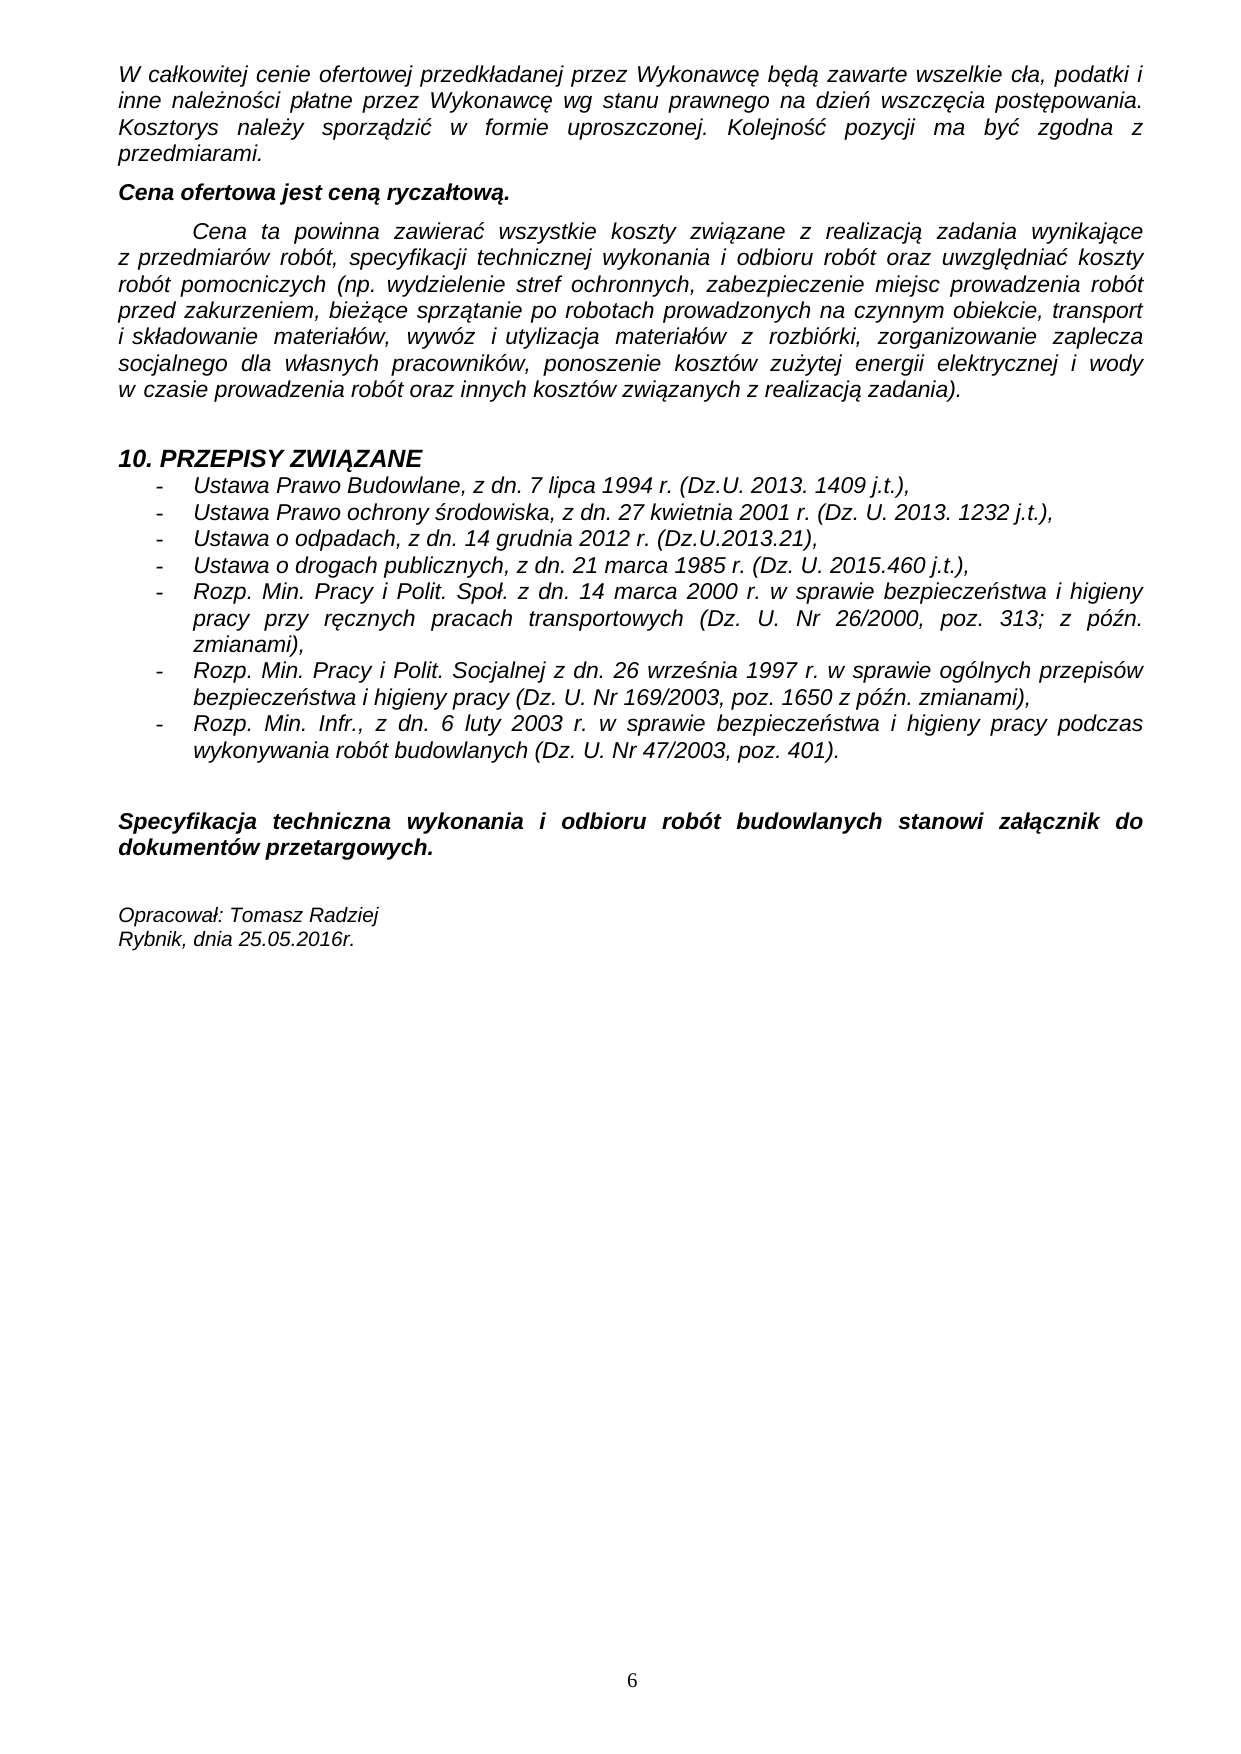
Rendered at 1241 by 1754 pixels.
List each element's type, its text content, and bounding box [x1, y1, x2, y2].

list Rozp. Min. Pracy i Polit. Socjalnej z dn. 26 września 1997 r. w sprawie ogólnych przepisów bezpieczeństwa i higieny pracy (Dz. U. Nr 169/2003, poz. 1650 z późn. zmianami), [156, 657, 1146, 710]
text Cena ta powinna zawierać wszystkie koszty związane z realizacją zadania wynikające z przedmiarów robót, specyfikacji technicznej wykonania i odbioru robót oraz uwzględniać koszty robót pomocniczych (np. wydzielenie stref ochronnych, zabezpieczenie miejsc prowadzenia robót przed zakurzeniem, bieżące sprzątanie po robotach prowadzonych na czynnym obiekcie, transport i składowanie materiałów, wywóz i utylizacja materiałów z rozbiórki, zorganizowanie zaplecza socjalnego dla własnych pracowników, ponoszenie kosztów zużytej energii elektrycznej i wody w czasie prowadzenia robót oraz innych kosztów związanych z realizacją zadania). [118, 218, 1146, 402]
list Rozp. Min. Infr., z dn. 6 luty 2003 r. w sprawie bezpieczeństwa i higieny pracy podczas wykonywania robót budowlanych (Dz. U. Nr 47/2003, poz. 401). [156, 710, 1146, 763]
list Ustawa o drogach publicznych, z dn. 21 marca 1985 r. (Dz. U. 2015.460 j.t.), [156, 552, 1146, 578]
list Ustawa Prawo Budowlane, z dn. 7 lipca 1994 r. (Dz.U. 2013. 1409 j.t.), [156, 472, 1146, 499]
text Opracował: Tomasz Radziej [118, 903, 1146, 927]
text W całkowitej cenie ofertowej przedkładanej przez Wykonawcę będą zawarte wszelkie cła, podatki i inne należności płatne przez Wykonawcę wg stanu prawnego na dzień wszczęcia postępowania. Kosztorys należy sporządzić w formie uproszczonej. Kolejność pozycji ma być zgodna z przedmiarami. [118, 61, 1146, 166]
list Ustawa Prawo ochrony środowiska, z dn. 27 kwietnia 2001 r. (Dz. U. 2013. 1232 j.t.), [156, 499, 1146, 525]
text Specyfikacja techniczna wykonania i odbioru robót budowlanych stanowi załącznik do dokumentów przetargowych. [118, 808, 1146, 860]
text Rybnik, dnia 25.05.2016r. [118, 927, 1146, 951]
list Rozp. Min. Pracy i Polit. Społ. z dn. 14 marca 2000 r. w sprawie bezpieczeństwa i higieny pracy przy ręcznych pracach transportowych (Dz. U. Nr 26/2000, poz. 313; z późn. zmianami), [156, 578, 1146, 657]
text Cena ofertowa jest ceną ryczałtową. [118, 179, 1146, 205]
text 10. PRZEPISY ZWIĄZANE [118, 443, 1146, 472]
list Ustawa o odpadach, z dn. 14 grudnia 2012 r. (Dz.U.2013.21), [156, 525, 1146, 552]
